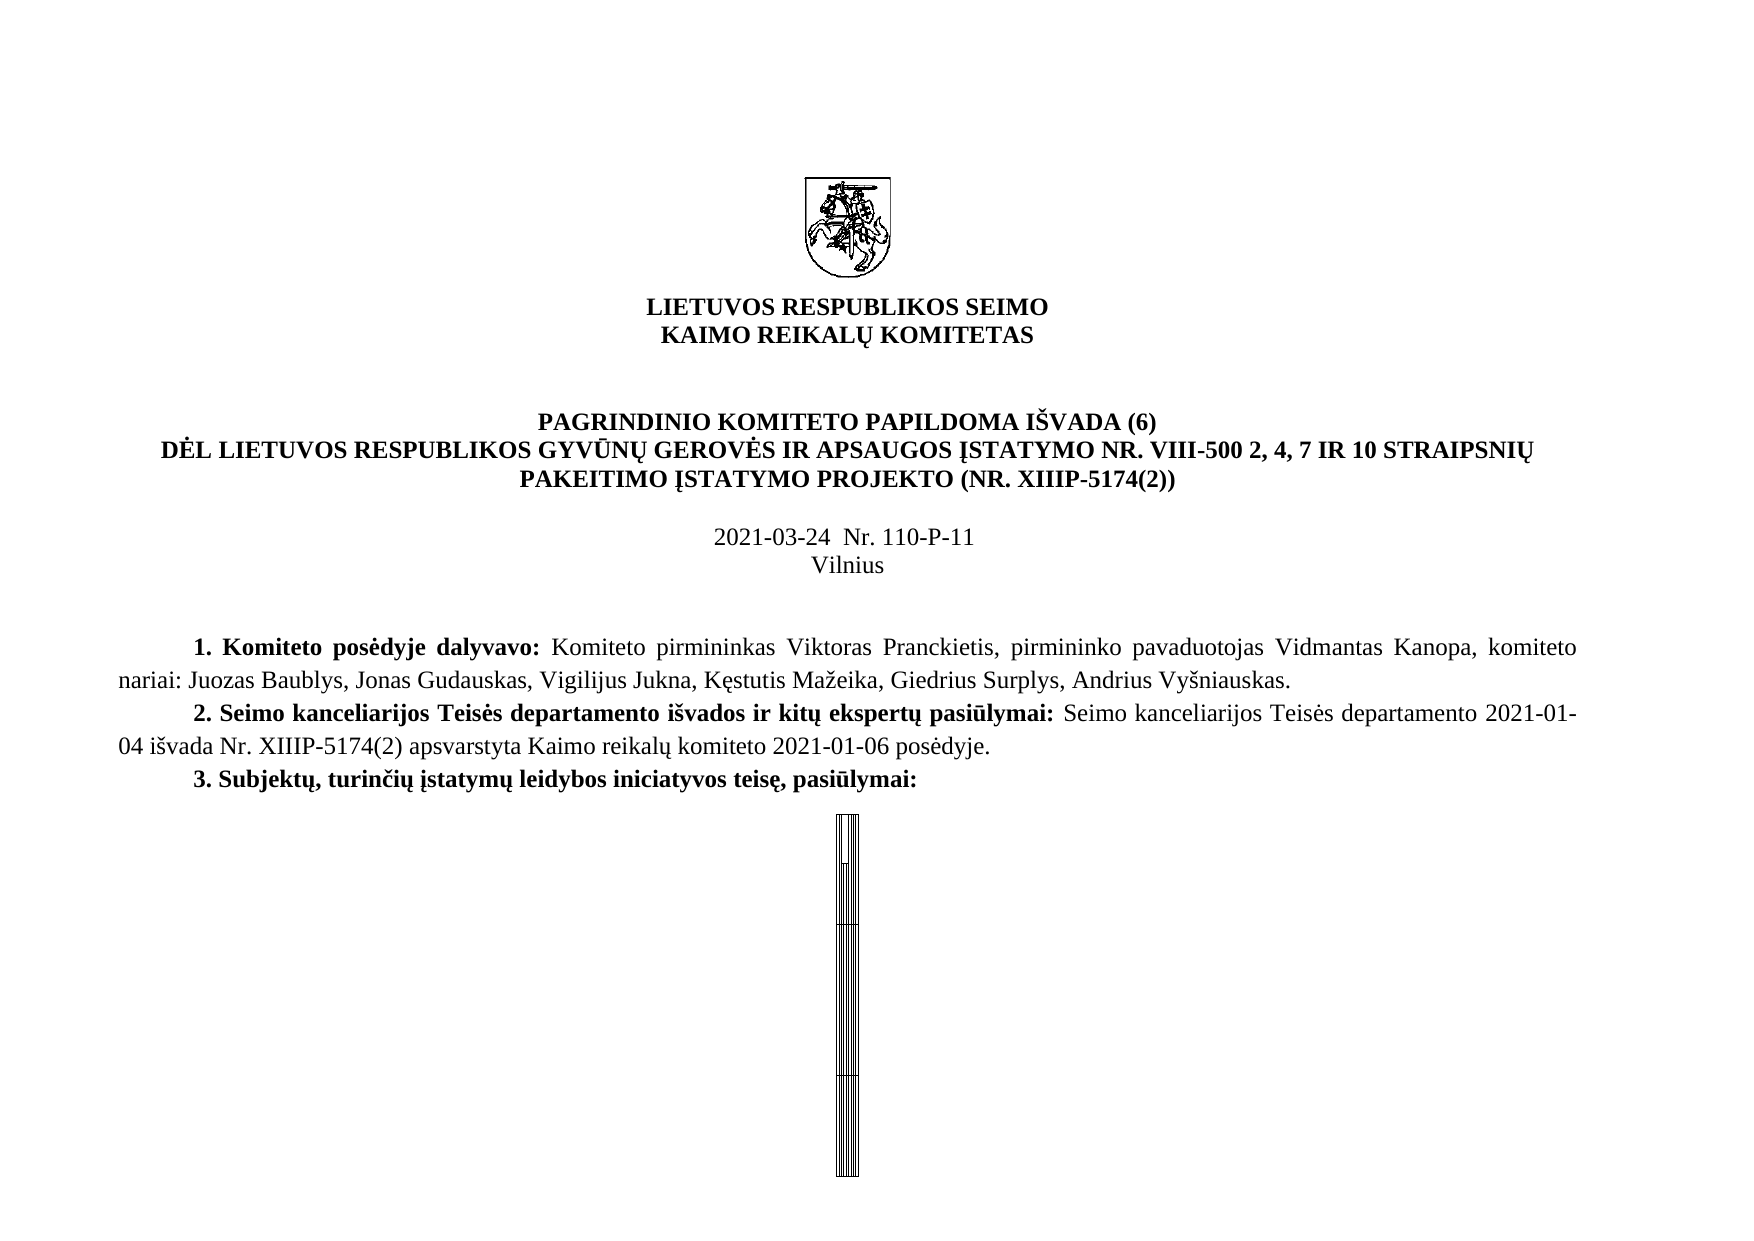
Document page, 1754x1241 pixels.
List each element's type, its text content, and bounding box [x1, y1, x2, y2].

text Kaimo reikalų komitetas [118, 320, 1577, 349]
text PAGRINDINIO KOMITETO PAPILDOMA IŠVADA (6) [118, 407, 1577, 435]
text 2. Seimo kanceliarijos Teisės departamento išvados ir kitų ekspertų pasiūlymai: Seimo kanceliarijos Teisės departamento 2021-01-04 išvada Nr. XIIIP-5174(2) apsvarstyta Kaimo reikalų komiteto 2021-01-06 posėdyje. [118, 698, 1577, 759]
text 2021-03-24 Nr. 110-P-11 [118, 522, 1577, 550]
text Vilnius [118, 550, 1577, 579]
text 1. Komiteto posėdyje dalyvavo: Komiteto pirmininkas Viktoras Pranckietis, pirmininko pavaduotojas Vidmantas Kanopa, komiteto nariai: Juozas Baublys, Jonas Gudauskas, Vigilijus Jukna, Kęstutis Mažeika, Giedrius Surplys, Andrius Vyšniauskas. [118, 632, 1577, 693]
text DĖL LIETUVOS RESPUBLIKOS GYVŪNŲ GEROVĖS IR APSAUGOS ĮSTATYMO NR. VIII-500 2, 4, 7 IR 10 STRAIPSNIŲ PAKEITIMO ĮSTATYMO PROJEKTO (NR. XIIIP-5174(2)) [118, 435, 1577, 493]
text LIETUVOS RESPUBLIKOS SEIMO [118, 292, 1577, 320]
table_header Siūloma keisti [842, 815, 848, 863]
text 3. Subjektų, turinčių įstatymų leidybos iniciatyvos teisę, pasiūlymai: [118, 764, 1577, 793]
